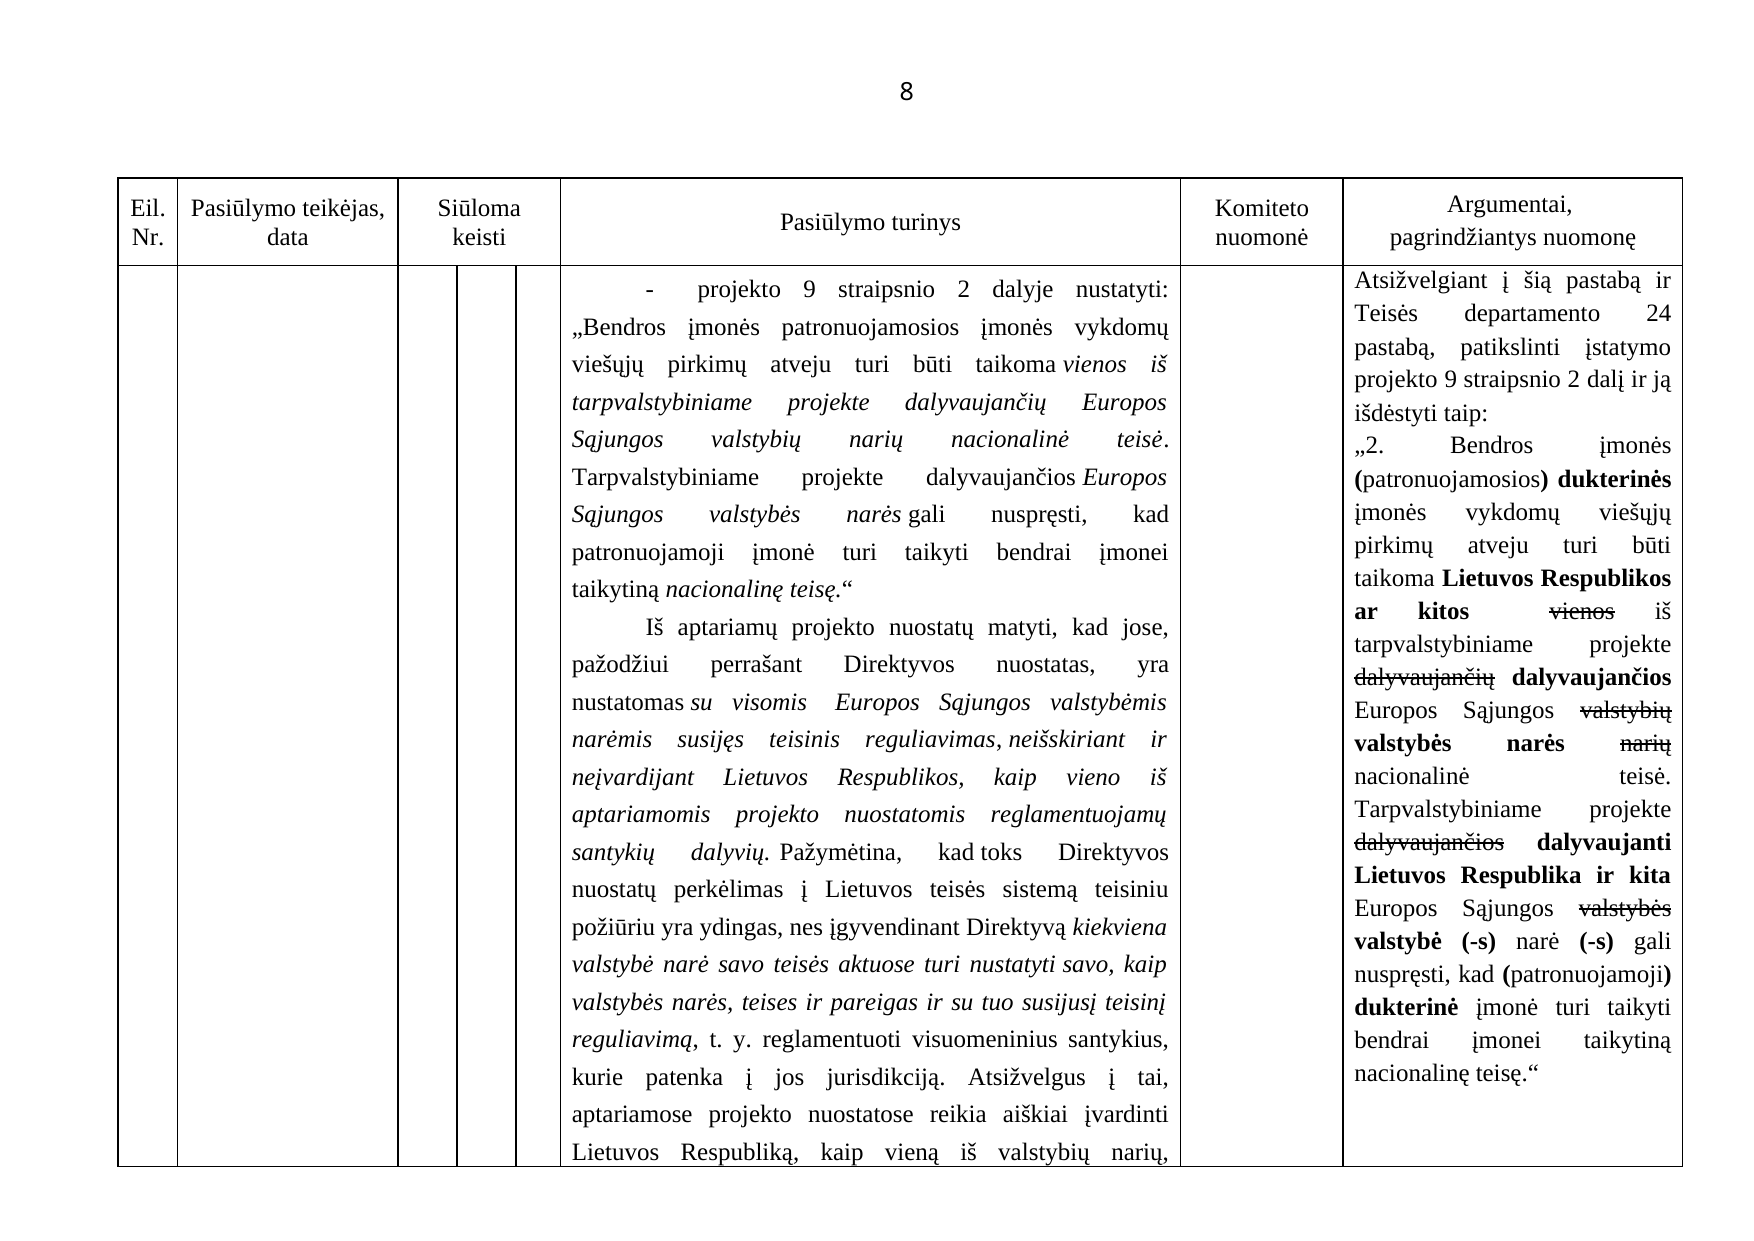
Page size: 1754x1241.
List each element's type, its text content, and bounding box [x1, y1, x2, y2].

table_cell Atsižvelgiant į šią pastabą ir Teisės departamento 24 pastabą, patikslinti įstatymo projekto 9 straipsnio 2 dalį ir ją išdėstyti taip: „2. Bendros įmonės (patronuojamosios) dukterinės įmonės vykdomų viešųjų pirkimų atveju turi būti taikoma Lietuvos Respublikos ar kitos vienos iš tarpvalstybiniame projekte dalyvaujančių dalyvaujančios Europos Sąjungos valstybių valstybės narės narių nacionalinė teisė. Tarpvalstybiniame projekte dalyvaujančios dalyvaujanti Lietuvos Respublika ir kita Europos Sąjungos valstybės valstybė (-s) narė (-s) gali nuspręsti, kad (patronuojamoji) dukterinė įmonė turi taikyti bendrai įmonei taikytiną nacionalinę teisę.“ [1344, 266, 1682, 1166]
table_header Eil. Nr. [119, 179, 177, 265]
table_cell [1181, 266, 1342, 1166]
table_cell - projekto 9 straipsnio 2 dalyje nustatyti: „Bendros įmonės patronuojamosios įmonės vykdomų viešųjų pirkimų atveju turi būti taikoma vienos iš tarpvalstybiniame projekte dalyvaujančių Europos Sąjungos valstybių narių nacionalinė teisė. Tarpvalstybiniame projekte dalyvaujančios Europos Sąjungos valstybės narės gali nuspręsti, kad patronuojamoji įmonė turi taikyti bendrai įmonei taikytiną nacionalinę teisę.“ Iš aptariamų projekto nuostatų matyti, kad jose, pažodžiui perrašant Direktyvos nuostatas, yra nustatomas su visomis Europos Sąjungos valstybėmis narėmis susijęs teisinis reguliavimas, neišskiriant ir neįvardijant Lietuvos Respublikos, kaip vieno iš aptariamomis projekto nuostatomis reglamentuojamų santykių dalyvių. Pažymėtina, kad toks Direktyvos nuostatų perkėlimas į Lietuvos teisės sistemą teisiniu požiūriu yra ydingas, nes įgyvendinant Direktyvą kiekviena valstybė narė savo teisės aktuose turi nustatyti savo, kaip valstybės narės, teises ir pareigas ir su tuo susijusį teisinį reguliavimą, t. y. reglamentuoti visuomeninius santykius, kurie patenka į jos jurisdikciją. Atsižvelgus į tai, aptariamose projekto nuostatose reikia aiškiai įvardinti Lietuvos Respubliką, kaip vieną iš valstybių narių, [561, 266, 1180, 1166]
table_header Komiteto nuomonė [1181, 179, 1342, 265]
table_header Pasiūlymo teikėjas, data [178, 179, 397, 265]
table_cell [517, 266, 560, 1166]
table_header Pasiūlymo turinys [561, 179, 1180, 265]
table_header Siūloma keisti [399, 179, 560, 265]
table_cell [119, 266, 177, 1166]
table_header Argumentai, pagrindžiantys nuomonę [1344, 179, 1682, 265]
table_cell [178, 266, 397, 1166]
table_cell [458, 266, 515, 1166]
table_cell [399, 266, 456, 1166]
